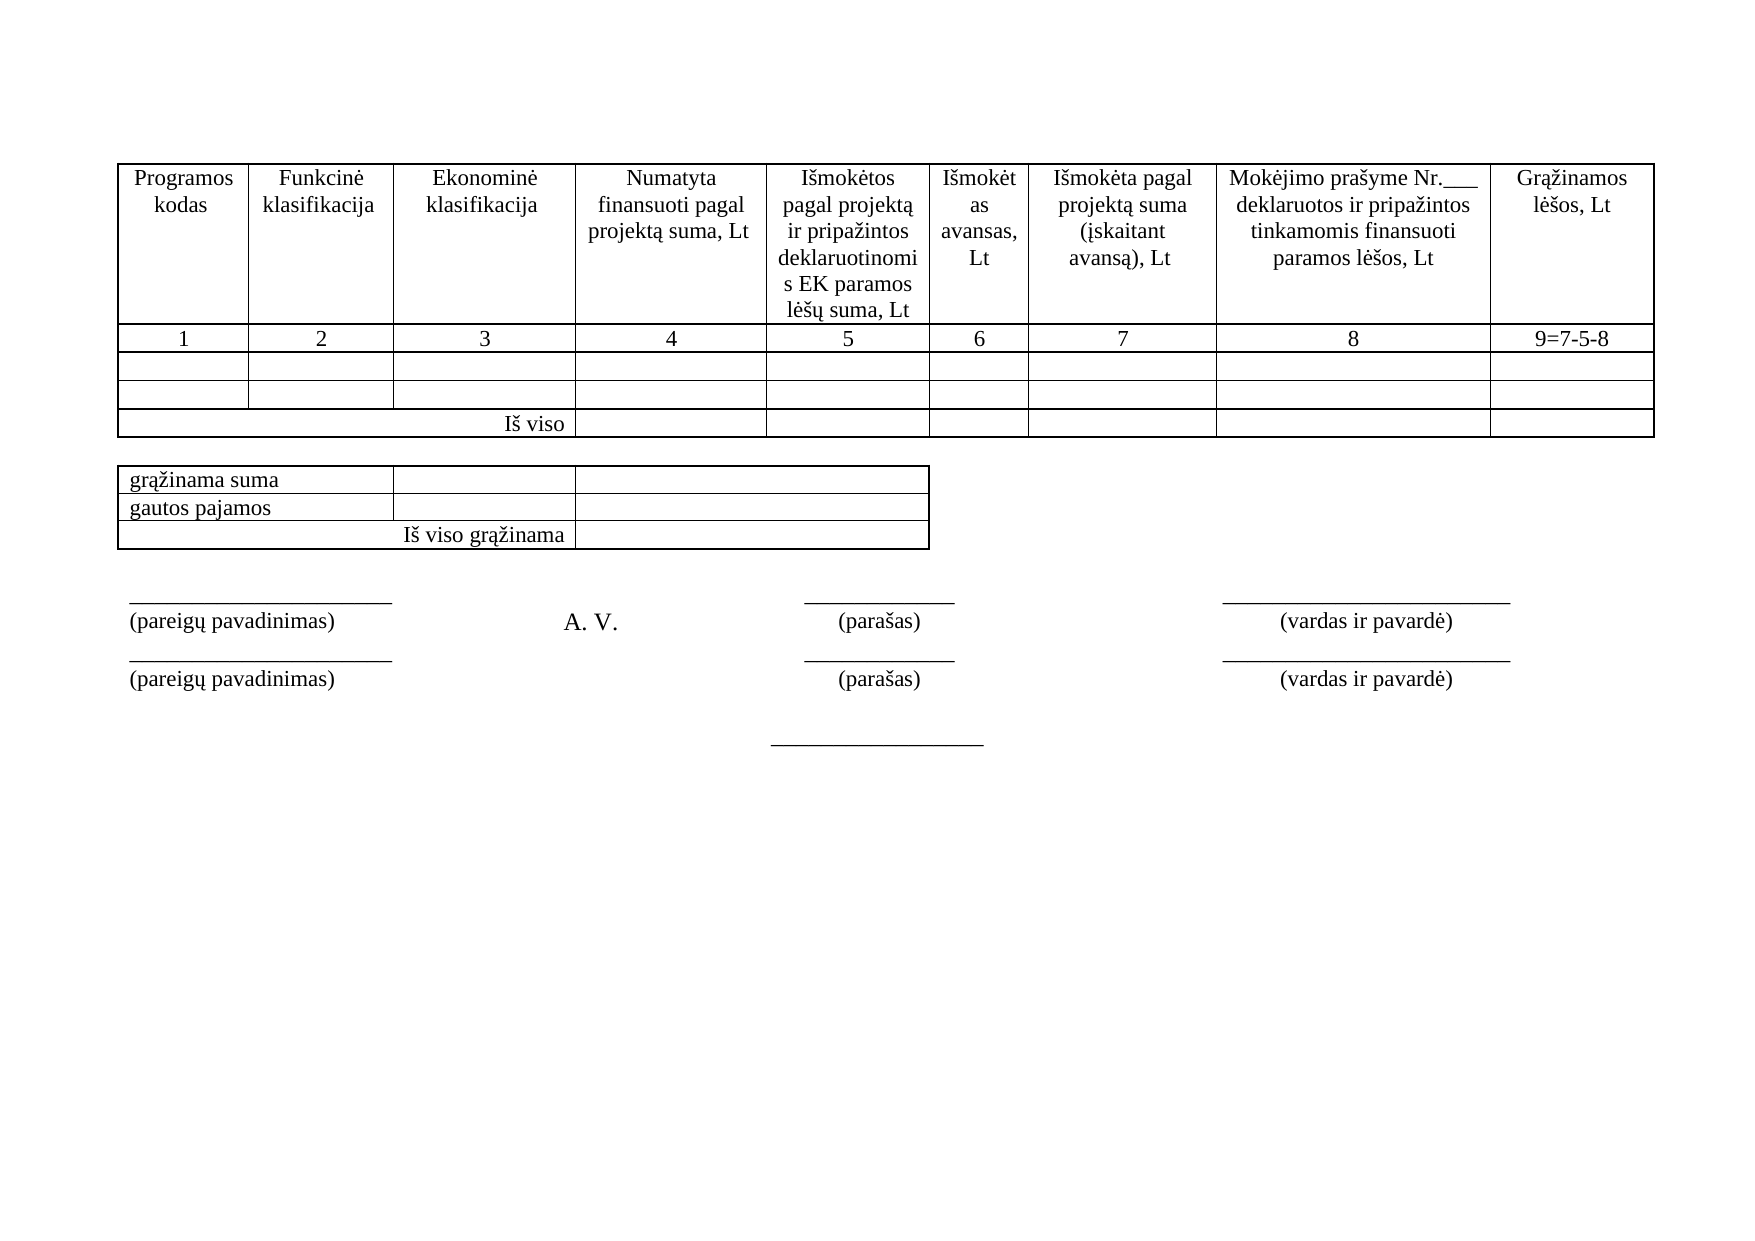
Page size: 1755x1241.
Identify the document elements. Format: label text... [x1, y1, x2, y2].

table_cell [767, 381, 929, 408]
table_cell [394, 494, 575, 520]
table_cell [1490, 438, 1653, 464]
table_cell [1216, 493, 1490, 520]
table_cell ____________ (parašas) [679, 636, 1079, 691]
table_cell [249, 353, 393, 379]
table_cell [767, 438, 929, 464]
table_cell [1029, 410, 1216, 436]
table_cell [767, 521, 928, 548]
table_header Ekonominė klasifikacija [394, 165, 575, 323]
table_cell [1216, 465, 1490, 493]
table_cell [930, 520, 1029, 548]
table_cell 3 [394, 325, 575, 351]
table_header Išmokėtos pagal projektą ir pripažintos deklaruotinomis EK paramos lėšų suma, Lt [767, 165, 929, 323]
table_header Programos kodas [119, 165, 248, 323]
table_cell [1029, 353, 1216, 379]
table_cell gautos pajamos [119, 494, 393, 520]
table_cell [394, 381, 575, 408]
table_cell 9=7-5-8 [1491, 325, 1653, 351]
table_cell [1217, 381, 1490, 408]
table_cell [1490, 465, 1653, 493]
table_header Išmokėta pagal projektą suma (įskaitant avansą), Lt [1029, 165, 1216, 323]
table_header Mokėjimo prašyme Nr.___ deklaruotos ir pripažintos tinkamomis finansuoti paramos lėšos, Lt [1217, 165, 1490, 323]
text _________________ [118, 720, 1636, 749]
table_cell [930, 493, 1029, 520]
table_cell 6 [930, 325, 1028, 351]
table_cell [1216, 520, 1490, 548]
table_cell [394, 467, 575, 493]
table_cell [1490, 493, 1653, 520]
table_header Funkcinė klasifikacija [249, 165, 393, 323]
table_cell [576, 494, 767, 520]
table_cell [930, 381, 1028, 408]
table_cell [576, 438, 767, 464]
table_cell [930, 410, 1028, 436]
table_cell [767, 410, 929, 436]
table_cell [1029, 520, 1216, 548]
table_header Grąžinamos lėšos, Lt [1491, 165, 1653, 323]
table_cell [930, 465, 1029, 493]
table_cell [576, 381, 766, 408]
table_cell 5 [767, 325, 929, 351]
table_cell [119, 521, 254, 548]
table_cell [576, 353, 766, 379]
table_cell [394, 353, 575, 379]
table_header ____________ (parašas) [679, 579, 1079, 636]
table_cell Iš viso grąžinama [254, 521, 575, 548]
table_cell 8 [1217, 325, 1490, 351]
table_cell [767, 494, 928, 520]
table_cell [576, 410, 766, 436]
table_cell 7 [1029, 325, 1216, 351]
table_cell 2 [249, 325, 393, 351]
table_cell [767, 467, 928, 493]
table_cell [249, 410, 394, 436]
table_cell _____________________ (pareigų pavadinimas) [118, 636, 502, 691]
table_cell _______________________ (vardas ir pavardė) [1079, 636, 1653, 691]
table_cell [119, 353, 248, 379]
table_cell [1490, 520, 1653, 548]
table_cell [1029, 465, 1216, 493]
table_cell [1491, 410, 1653, 436]
table_header _______________________ (vardas ir pavardė) [1079, 579, 1653, 636]
table_header Išmokėtas avansas, Lt [930, 165, 1028, 323]
table_cell 1 [119, 325, 248, 351]
table_cell [1216, 438, 1490, 464]
table_cell [249, 381, 393, 408]
table_cell [1217, 353, 1490, 379]
table_cell grąžinama suma [119, 467, 393, 493]
table_header Numatyta finansuoti pagal projektą suma, Lt [576, 165, 766, 323]
table_cell [1029, 438, 1216, 464]
table_cell [576, 521, 767, 548]
table_cell [118, 438, 249, 464]
table_cell 4 [576, 325, 766, 351]
table_cell [1029, 493, 1216, 520]
table_cell [1217, 410, 1490, 436]
table_cell [576, 467, 767, 493]
table_cell [119, 381, 248, 408]
table_cell [1491, 381, 1653, 408]
table_cell [930, 353, 1028, 379]
table_cell [119, 410, 249, 436]
table_cell [394, 438, 576, 464]
table_cell Iš viso [394, 410, 575, 436]
table_cell [1029, 381, 1216, 408]
table_header _____________________ (pareigų pavadinimas) [118, 579, 502, 636]
table_cell [1491, 353, 1653, 379]
table_cell [767, 353, 929, 379]
table_header A. V. [502, 579, 679, 636]
table_cell [502, 636, 679, 691]
table_cell [929, 438, 1029, 464]
table_cell [249, 438, 394, 464]
